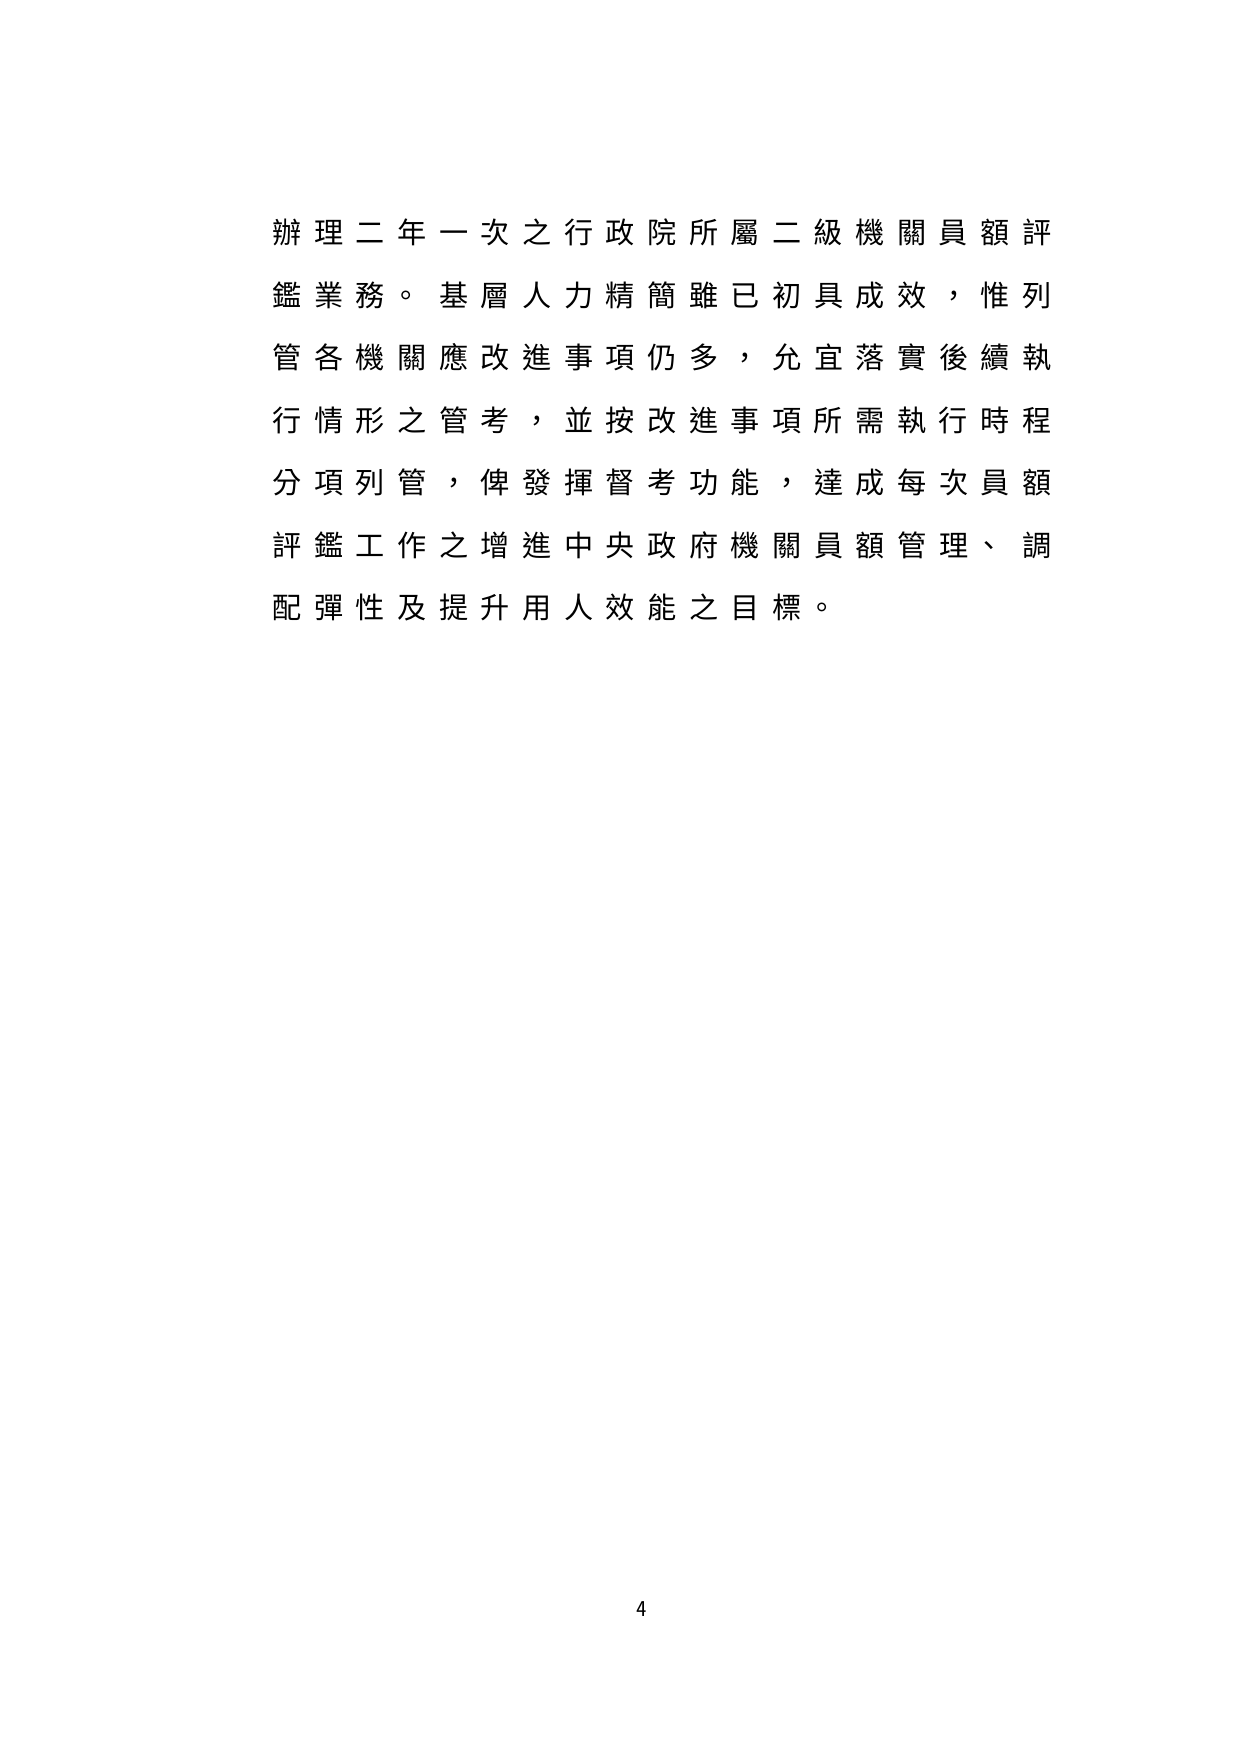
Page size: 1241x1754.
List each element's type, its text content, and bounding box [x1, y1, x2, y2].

text 辦理二年一次之行政院所屬二級機關員額評鑑業務。基層人力精簡雖已初具成效，惟列管各機關應改進事項仍多，允宜落實後續執行情形之管考，並按改進事項所需執行時程分項列管，俾發揮督考功能，達成每次員額評鑑工作之增進中央政府機關員額管理、調配彈性及提升用人效能之目標。 [242, 189, 1058, 627]
